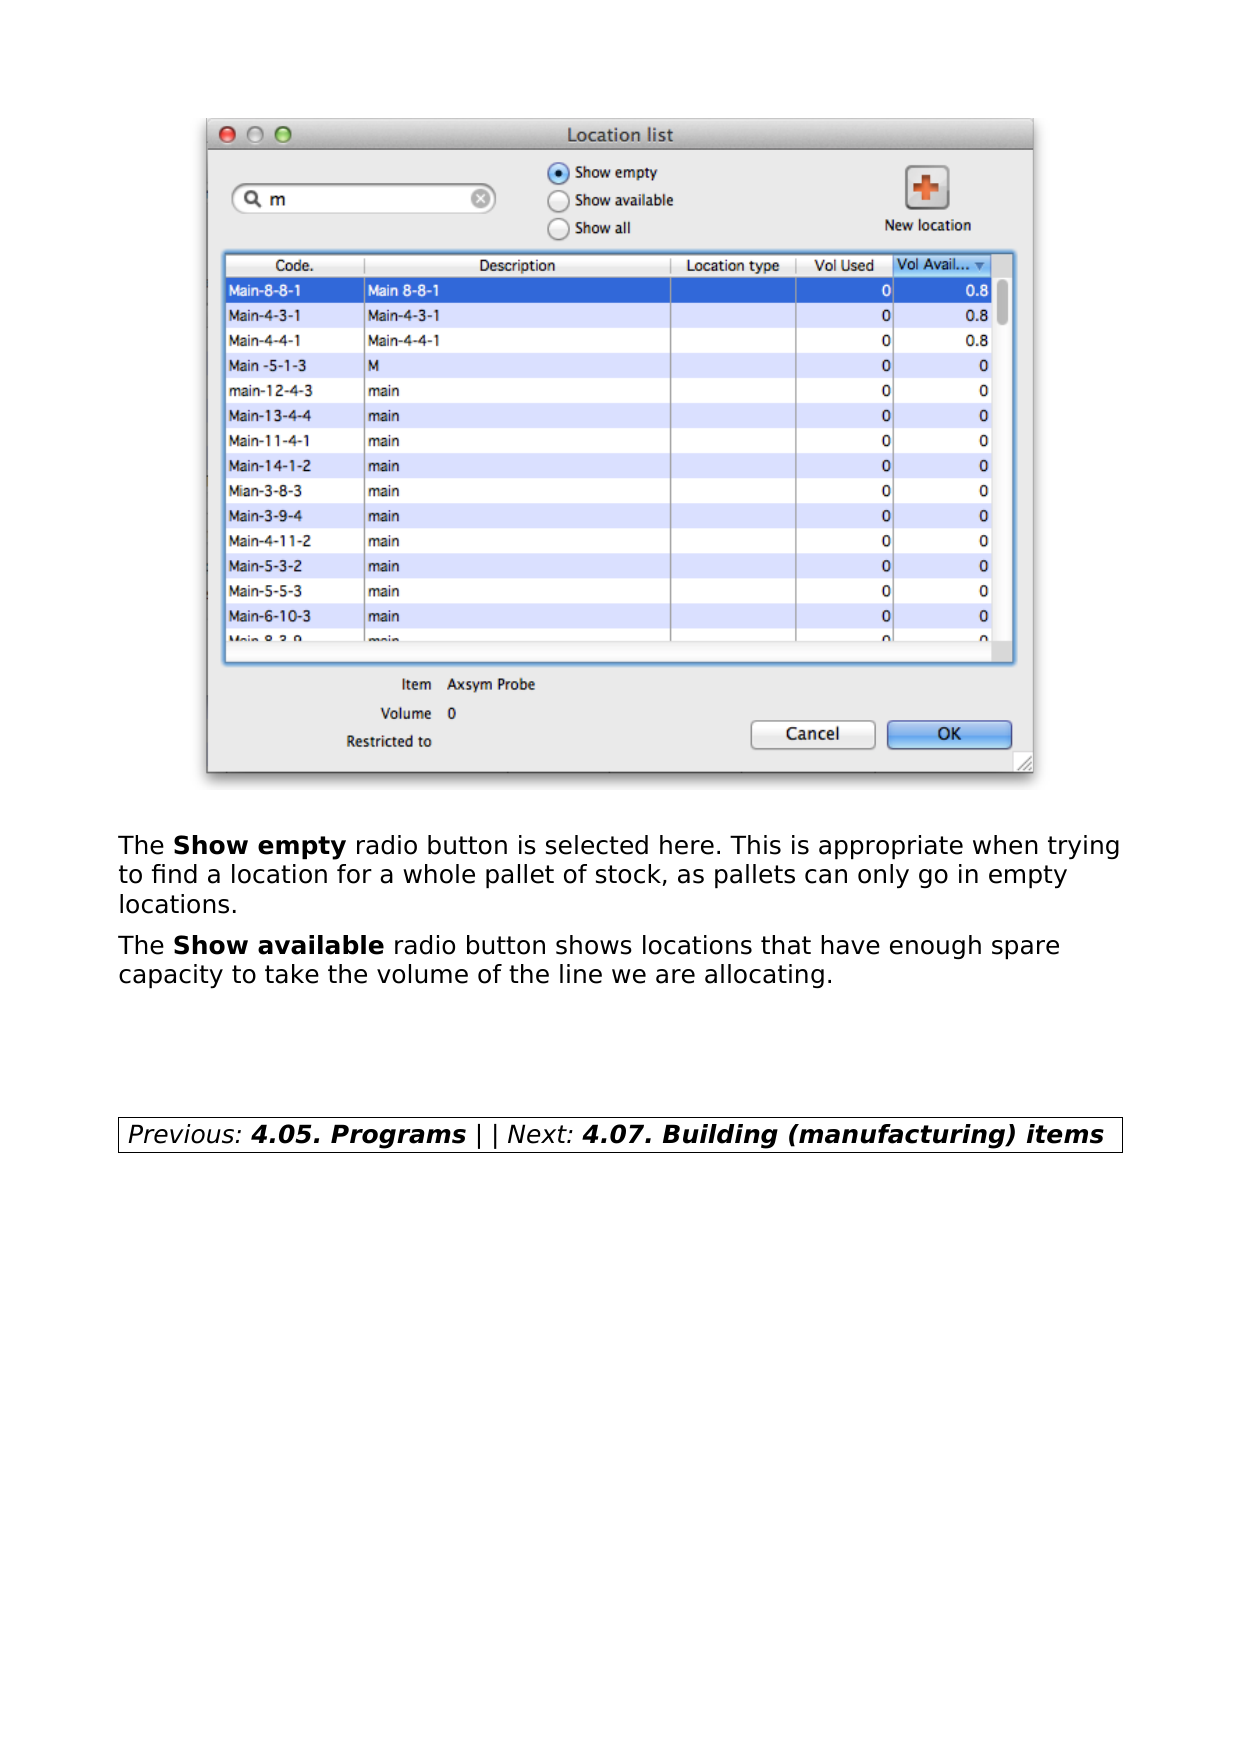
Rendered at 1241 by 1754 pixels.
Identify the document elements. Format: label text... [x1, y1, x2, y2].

picture [190, 118, 1050, 790]
text The Show empty radio button is selected here. This is appropriate when trying to find a location for a whole pallet of stock, as pallets can only go in empty locations. [118, 831, 1122, 919]
table_header Previous: 4.05. Programs | | Next: 4.07. Building (manufacturing) items [119, 1118, 1122, 1152]
text The Show available radio button shows locations that have enough spare capacity to take the volume of the line we are allocating. [118, 931, 1122, 990]
